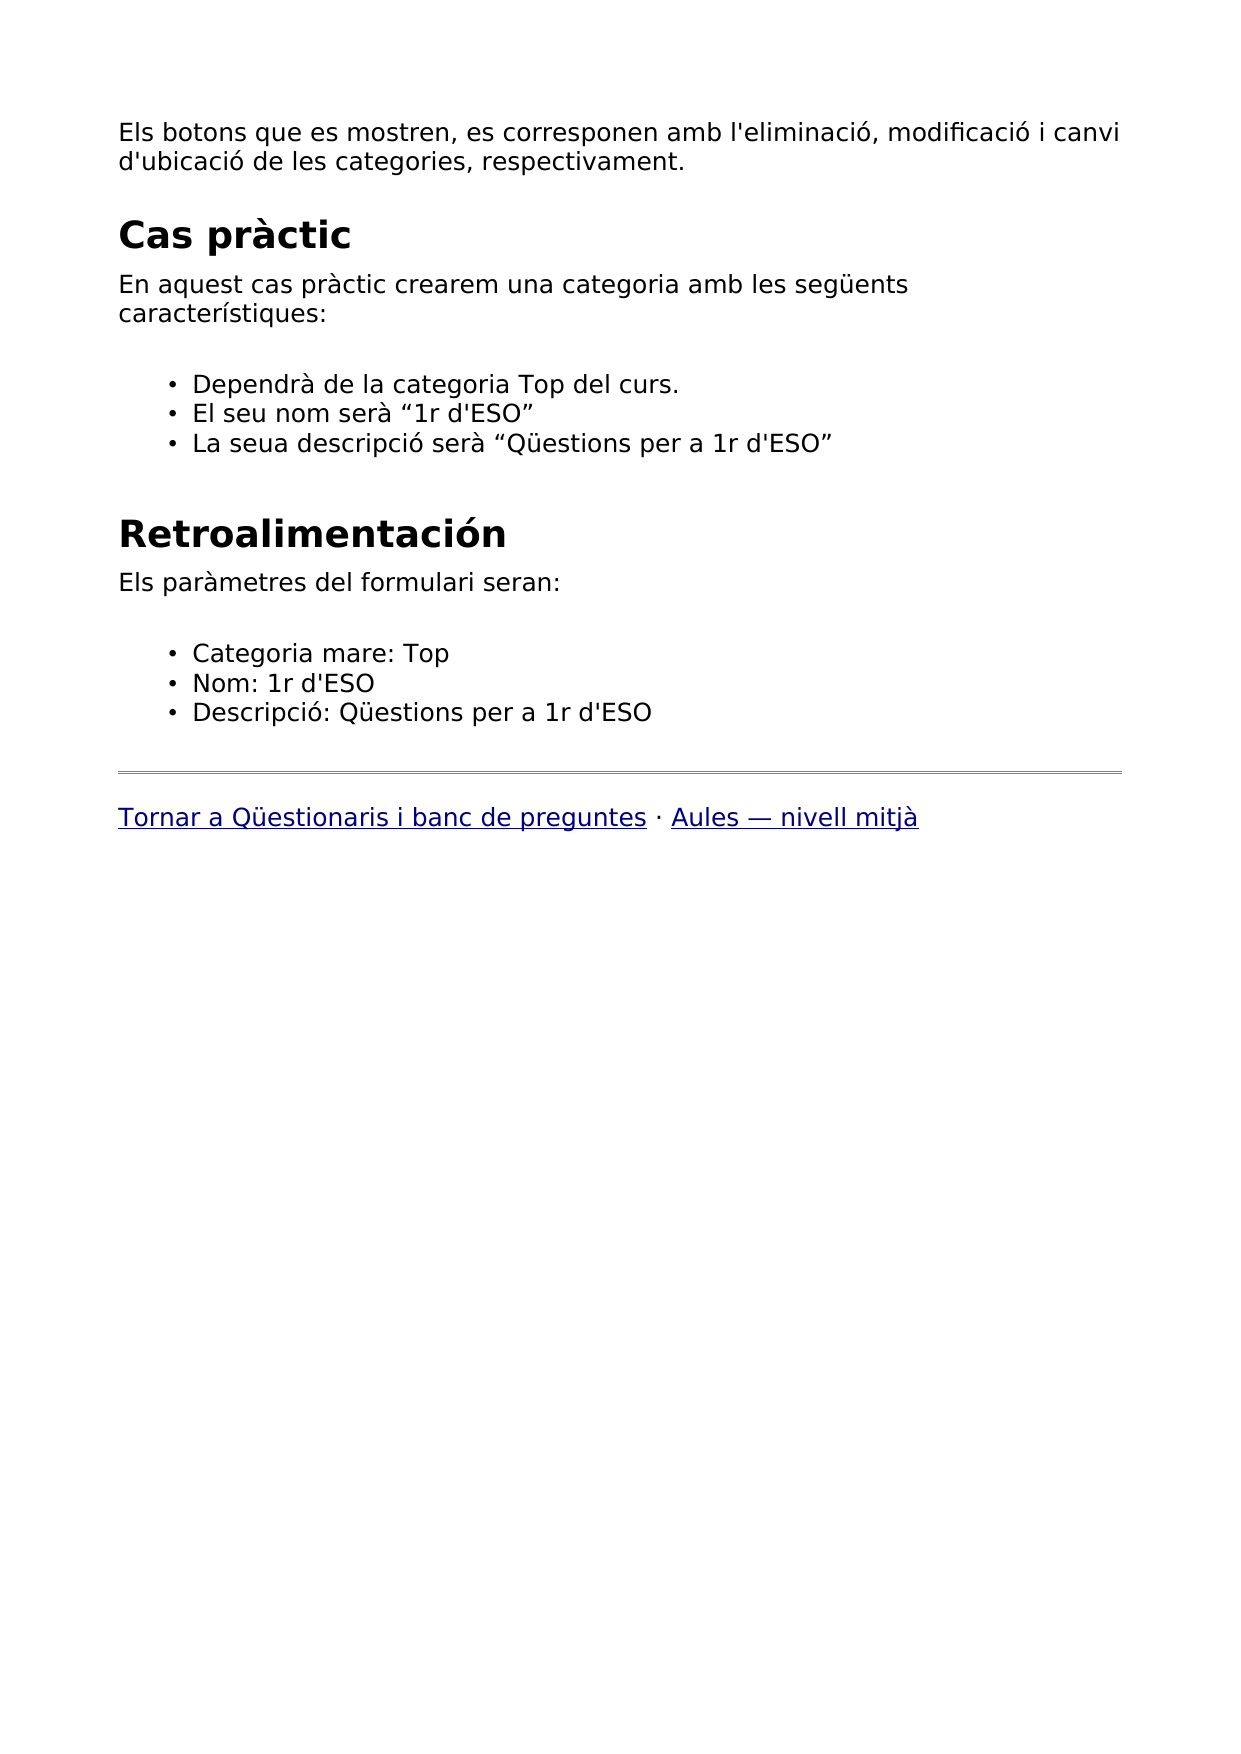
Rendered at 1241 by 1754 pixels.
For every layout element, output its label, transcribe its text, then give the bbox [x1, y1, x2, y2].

list Dependrà de la categoria Top del curs. [177, 370, 1122, 399]
text Els botons que es mostren, es corresponen amb l'eliminació, modificació i canvi d'ubicació de les categories, respectivament. [118, 118, 1122, 176]
text En aquest cas pràctic crearem una categoria amb les següents característiques: [118, 270, 1122, 328]
list El seu nom serà “1r d'ESO” [177, 399, 1122, 429]
text Els paràmetres del formulari seran: [118, 568, 1122, 598]
list La seua descripció serà “Qüestions per a 1r d'ESO” [177, 429, 1122, 458]
list Descripció: Qüestions per a 1r d'ESO [177, 698, 1122, 727]
list Nom: 1r d'ESO [177, 669, 1122, 698]
subtitle Cas pràctic [118, 214, 1122, 258]
text Tornar a Qüestionaris i banc de preguntes · Aules — nivell mitjà [118, 803, 1122, 832]
subtitle Retroalimentación [118, 512, 1122, 556]
list Categoria mare: Top [177, 640, 1122, 669]
